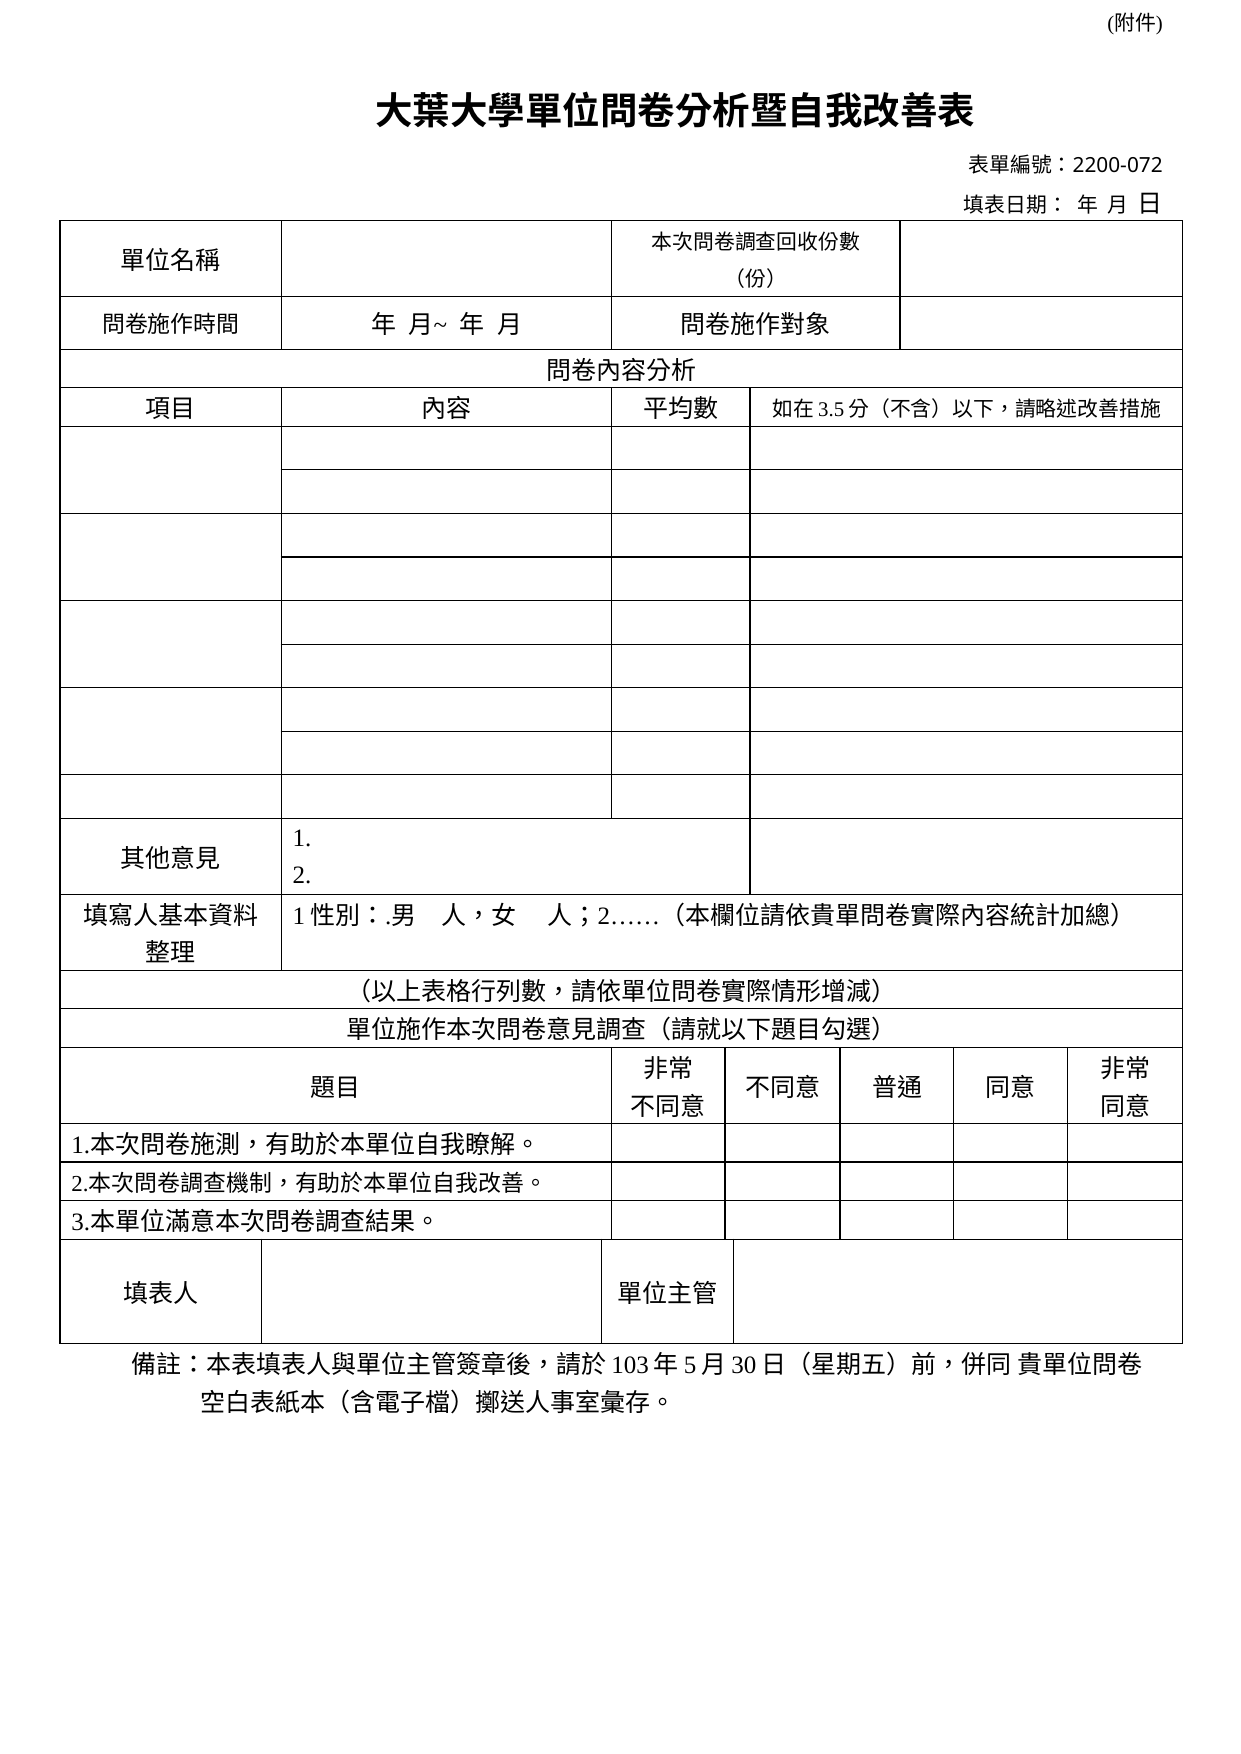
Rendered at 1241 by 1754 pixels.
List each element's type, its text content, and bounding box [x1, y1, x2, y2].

table_cell [726, 1124, 839, 1161]
table_cell [282, 775, 611, 818]
text 填表日期： 年 月 日 [187, 183, 1162, 220]
table_cell 如在3.5分（不含）以下，請略述改善措施 [751, 388, 1182, 426]
table_cell [751, 732, 1182, 774]
table_cell [282, 732, 611, 774]
table_header [282, 221, 611, 296]
table_cell 普通 [841, 1048, 953, 1123]
table_cell [954, 1201, 1067, 1238]
table_cell 同意 [954, 1048, 1067, 1123]
table_cell [282, 645, 611, 687]
table_cell [751, 688, 1182, 731]
table_cell [612, 775, 749, 818]
table_cell [901, 297, 1182, 349]
table_cell [841, 1201, 953, 1238]
table_cell 單位主管 [602, 1240, 733, 1343]
table_cell [751, 601, 1182, 643]
table_header [901, 221, 1182, 296]
table_cell 2.本次問卷調查機制，有助於本單位自我改善。 [61, 1163, 611, 1200]
table_cell [751, 819, 1182, 894]
table_cell [954, 1124, 1067, 1161]
text 備註：本表填表人與單位主管簽章後，請於103年5月30日（星期五）前，併同 貴單位問卷空白表紙本（含電子檔）擲送人事室彙存。 [131, 1344, 1162, 1419]
table_cell [262, 1240, 601, 1343]
table_cell [612, 470, 749, 513]
table_cell [282, 470, 611, 513]
table_cell 其他意見 [61, 819, 281, 894]
table_cell 題目 [61, 1048, 611, 1123]
table_cell [612, 688, 749, 731]
table_cell [282, 688, 611, 731]
table_cell [751, 427, 1182, 469]
table_cell [61, 775, 281, 818]
table_cell [612, 514, 749, 556]
table_cell [726, 1163, 839, 1200]
text 大葉大學單位問卷分析暨自我改善表 [187, 70, 1162, 145]
table_cell 3.本單位滿意本次問卷調查結果。 [61, 1201, 611, 1238]
table_cell 問卷施作時間 [61, 297, 281, 349]
table_cell [612, 1201, 724, 1238]
table_cell 非常 同意 [1068, 1048, 1182, 1123]
table_cell [282, 558, 611, 600]
table_cell 問卷內容分析 [61, 350, 1182, 387]
table_cell 問卷施作對象 [612, 297, 899, 349]
table_cell [282, 601, 611, 643]
table_cell 不同意 [726, 1048, 839, 1123]
table_cell 非常 不同意 [612, 1048, 724, 1123]
table_cell 平均數 [612, 388, 749, 426]
table_cell （以上表格行列數，請依單位問卷實際情形增減） [61, 971, 1182, 1008]
table_cell [751, 775, 1182, 818]
table_cell 填表人 [61, 1240, 261, 1343]
table_cell 年 月~ 年 月 [282, 297, 611, 349]
table_cell [1068, 1163, 1182, 1200]
table_cell [612, 732, 749, 774]
table_cell [751, 558, 1182, 600]
table_cell [751, 514, 1182, 556]
table_cell [612, 1163, 724, 1200]
table_cell [282, 427, 611, 469]
table_cell [751, 470, 1182, 513]
table_cell [61, 601, 281, 687]
table_cell [612, 427, 749, 469]
table_cell [734, 1240, 1182, 1343]
table_cell [61, 688, 281, 774]
table_cell 內容 [282, 388, 611, 426]
table_cell [612, 645, 749, 687]
table_cell [751, 645, 1182, 687]
table_header 本次問卷調查回收份數（份） [612, 221, 899, 296]
table_cell [954, 1163, 1067, 1200]
table_cell [612, 601, 749, 643]
table_cell [61, 427, 281, 513]
table_cell [841, 1163, 953, 1200]
table_cell [612, 558, 749, 600]
table_cell [282, 514, 611, 556]
text 表單編號：2200-072 [187, 145, 1162, 183]
table_cell 填寫人基本資料整理 [61, 895, 281, 970]
table_cell 項目 [61, 388, 281, 426]
table_cell [1068, 1201, 1182, 1238]
table_cell 1性別：.男 人，女 人；2……（本欄位請依貴單問卷實際內容統計加總） [282, 895, 1182, 970]
table_cell [726, 1201, 839, 1238]
table_cell 1. 2. [282, 819, 749, 894]
table_cell 1.本次問卷施測，有助於本單位自我瞭解。 [61, 1124, 611, 1161]
table_cell [1068, 1124, 1182, 1161]
table_cell [61, 514, 281, 600]
table_header 單位名稱 [61, 221, 281, 296]
table_cell 單位施作本次問卷意見調查（請就以下題目勾選） [61, 1009, 1182, 1047]
table_cell [841, 1124, 953, 1161]
table_cell [612, 1124, 724, 1161]
